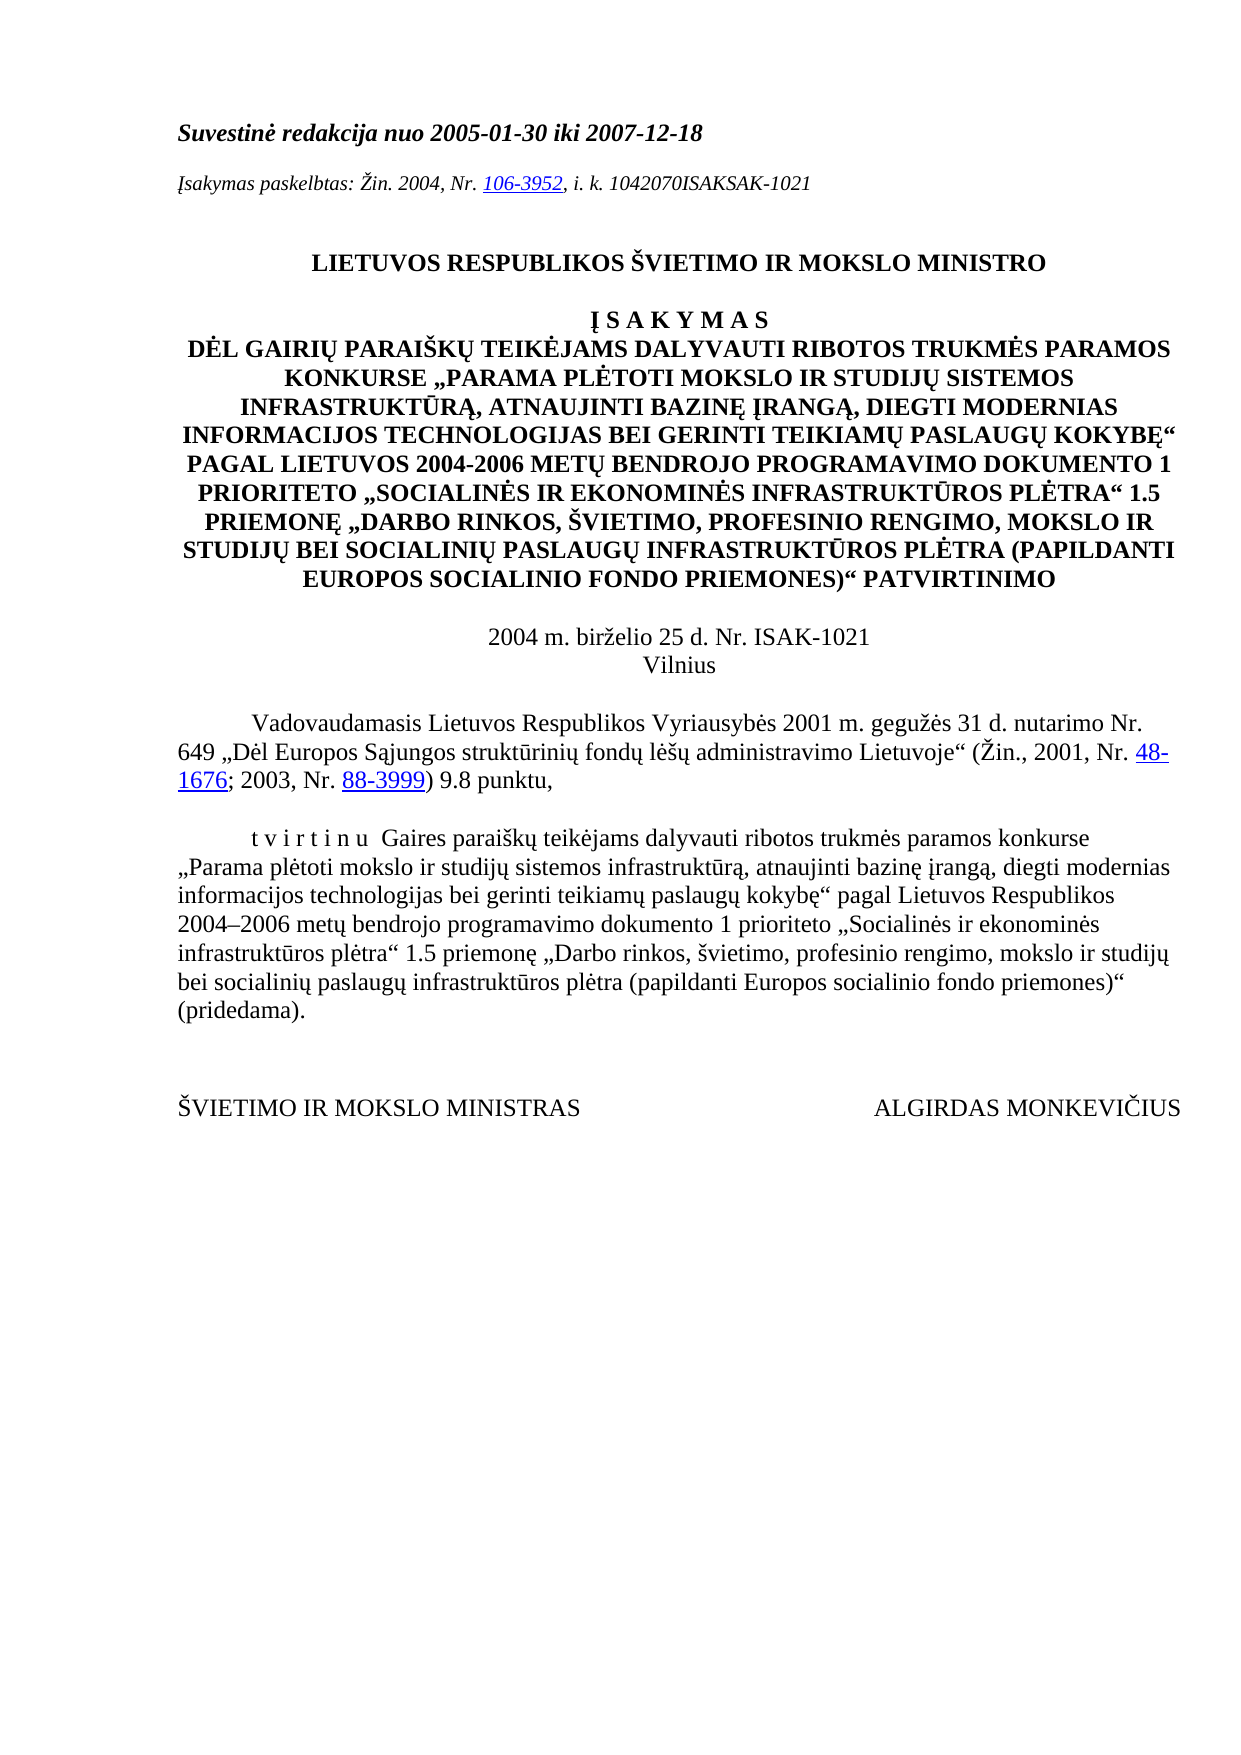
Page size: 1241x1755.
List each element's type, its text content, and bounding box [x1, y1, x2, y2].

text Įsakymas paskelbtas: Žin. 2004, Nr. 106-3952, i. k. 1042070ISAKSAK-1021 [177, 171, 1181, 195]
text LIETUVOS RESPUBLIKOS ŠVIETIMO IR MOKSLO MINISTRO [177, 248, 1181, 277]
text Vilnius [177, 650, 1181, 679]
text Į S A K Y M A S [177, 305, 1181, 334]
text DĖL GAIRIŲ PARAIŠKŲ TEIKĖJAMS DALYVAUTI RIBOTOS TRUKMĖS PARAMOS KONKURSE „PARAMA PLĖTOTI MOKSLO IR STUDIJŲ SISTEMOS INFRASTRUKTŪRĄ, ATNAUJINTI BAZINĘ ĮRANGĄ, DIEGTI MODERNIAS INFORMACIJOS TECHNOLOGIJAS BEI GERINTI TEIKIAMŲ PASLAUGŲ KOKYBĘ“ PAGAL LIETUVOS 2004-2006 METŲ BENDROJO PROGRAMAVIMO DOKUMENTO 1 PRIORITETO „SOCIALINĖS IR EKONOMINĖS INFRASTRUKTŪROS PLĖTRA“ 1.5 PRIEMONĘ „DARBO RINKOS, ŠVIETIMO, PROFESINIO RENGIMO, MOKSLO IR STUDIJŲ BEI SOCIALINIŲ PASLAUGŲ INFRASTRUKTŪROS PLĖTRA (PAPILDANTI EUROPOS SOCIALINIO FONDO PRIEMONES)“ PATVIRTINIMO [177, 334, 1181, 593]
text Švietimo ir mokslo Ministras Algirdas Monkevičius [177, 1093, 1181, 1122]
text Suvestinė redakcija nuo 2005-01-30 iki 2007-12-18 [177, 118, 1181, 147]
text 2004 m. birželio 25 d. Nr. ISAK-1021 [177, 622, 1181, 650]
text Vadovaudamasis Lietuvos Respublikos Vyriausybės 2001 m. gegužės 31 d. nutarimo Nr. 649 „Dėl Europos Sąjungos struktūrinių fondų lėšų administravimo Lietuvoje“ (Žin., 2001, Nr. 48-1676; 2003, Nr. 88-3999) 9.8 punktu, [177, 708, 1181, 794]
text tvirtinu Gaires paraiškų teikėjams dalyvauti ribotos trukmės paramos konkurse „Parama plėtoti mokslo ir studijų sistemos infrastruktūrą, atnaujinti bazinę įrangą, diegti modernias informacijos technologijas bei gerinti teikiamų paslaugų kokybę“ pagal Lietuvos Respublikos 2004–2006 metų bendrojo programavimo dokumento 1 prioriteto „Socialinės ir ekonominės infrastruktūros plėtra“ 1.5 priemonę „Darbo rinkos, švietimo, profesinio rengimo, mokslo ir studijų bei socialinių paslaugų infrastruktūros plėtra (papildanti Europos socialinio fondo priemones)“ (pridedama). [177, 823, 1181, 1024]
